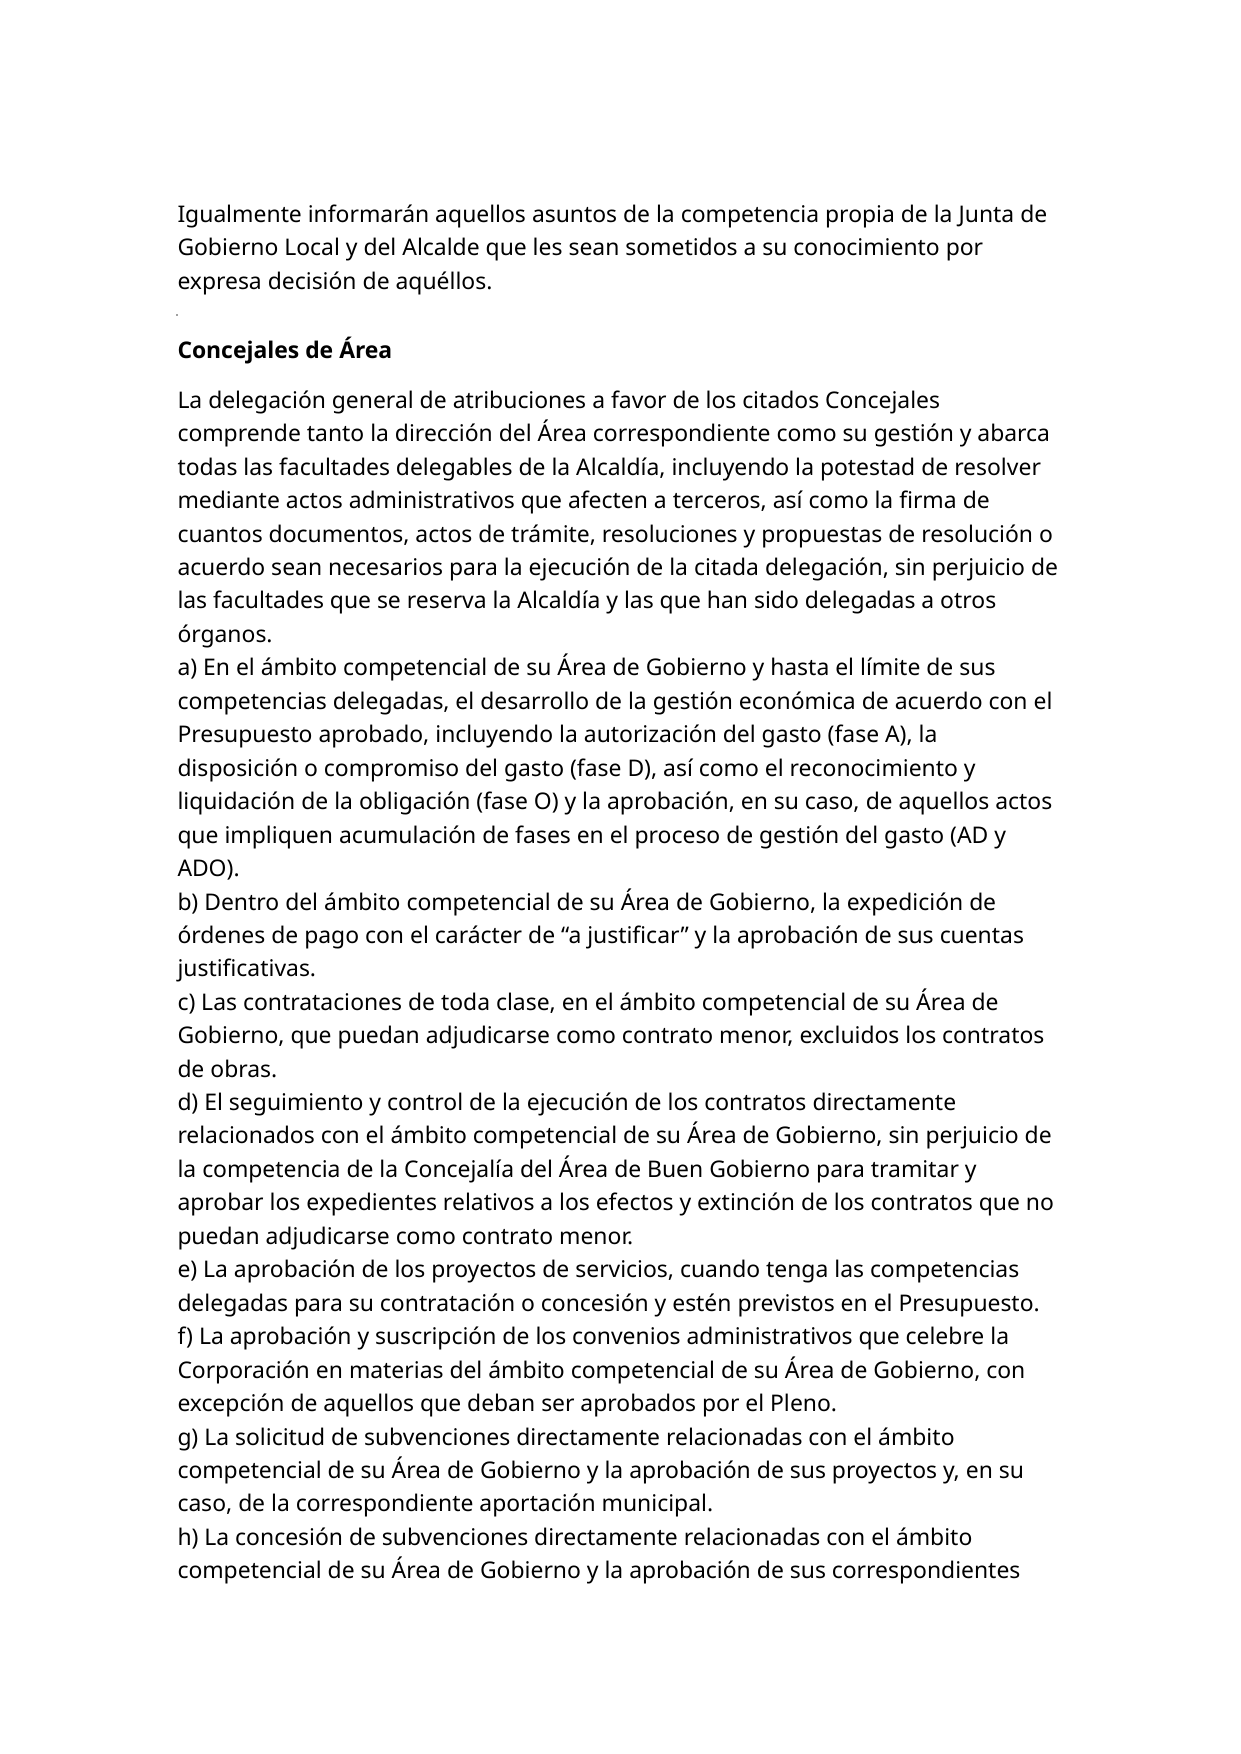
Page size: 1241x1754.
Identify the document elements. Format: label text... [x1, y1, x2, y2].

text Igualmente informarán aquellos asuntos de la competencia propia de la Junta de Gobierno Local y del Alcalde que les sean sometidos a su conocimiento por expresa decisión de aquéllos. [177, 198, 1063, 296]
text Concejales de Área [177, 334, 1063, 365]
text La delegación general de atribuciones a favor de los citados Concejales comprende tanto la dirección del Área correspondiente como su gestión y abarca todas las facultades delegables de la Alcaldía, incluyendo la potestad de resolver mediante actos administrativos que afecten a terceros, así como la firma de cuantos documentos, actos de trámite, resoluciones y propuestas de resolución o acuerdo sean necesarios para la ejecución de la citada delegación, sin perjuicio de las facultades que se reserva la Alcaldía y las que han sido delegadas a otros órganos. a) En el ámbito competencial de su Área de Gobierno y hasta el límite de sus competencias delegadas, el desarrollo de la gestión económica de acuerdo con el Presupuesto aprobado, incluyendo la autorización del gasto (fase A), la disposición o compromiso del gasto (fase D), así como el reconocimiento y liquidación de la obligación (fase O) y la aprobación, en su caso, de aquellos actos que impliquen acumulación de fases en el proceso de gestión del gasto (AD y ADO). b) Dentro del ámbito competencial de su Área de Gobierno, la expedición de órdenes de pago con el carácter de “a justificar” y la aprobación de sus cuentas justificativas. c) Las contrataciones de toda clase, en el ámbito competencial de su Área de Gobierno, que puedan adjudicarse como contrato menor, excluidos los contratos de obras. d) El seguimiento y control de la ejecución de los contratos directamente relacionados con el ámbito competencial de su Área de Gobierno, sin perjuicio de la competencia de la Concejalía del Área de Buen Gobierno para tramitar y aprobar los expedientes relativos a los efectos y extinción de los contratos que no puedan adjudicarse como contrato menor. e) La aprobación de los proyectos de servicios, cuando tenga las competencias delegadas para su contratación o concesión y estén previstos en el Presupuesto. f) La aprobación y suscripción de los convenios administrativos que celebre la Corporación en materias del ámbito competencial de su Área de Gobierno, con excepción de aquellos que deban ser aprobados por el Pleno. g) La solicitud de subvenciones directamente relacionadas con el ámbito competencial de su Área de Gobierno y la aprobación de sus proyectos y, en su caso, de la correspondiente aportación municipal. h) La concesión de subvenciones directamente relacionadas con el ámbito competencial de su Área de Gobierno y la aprobación de sus correspondientes [177, 384, 1063, 1585]
